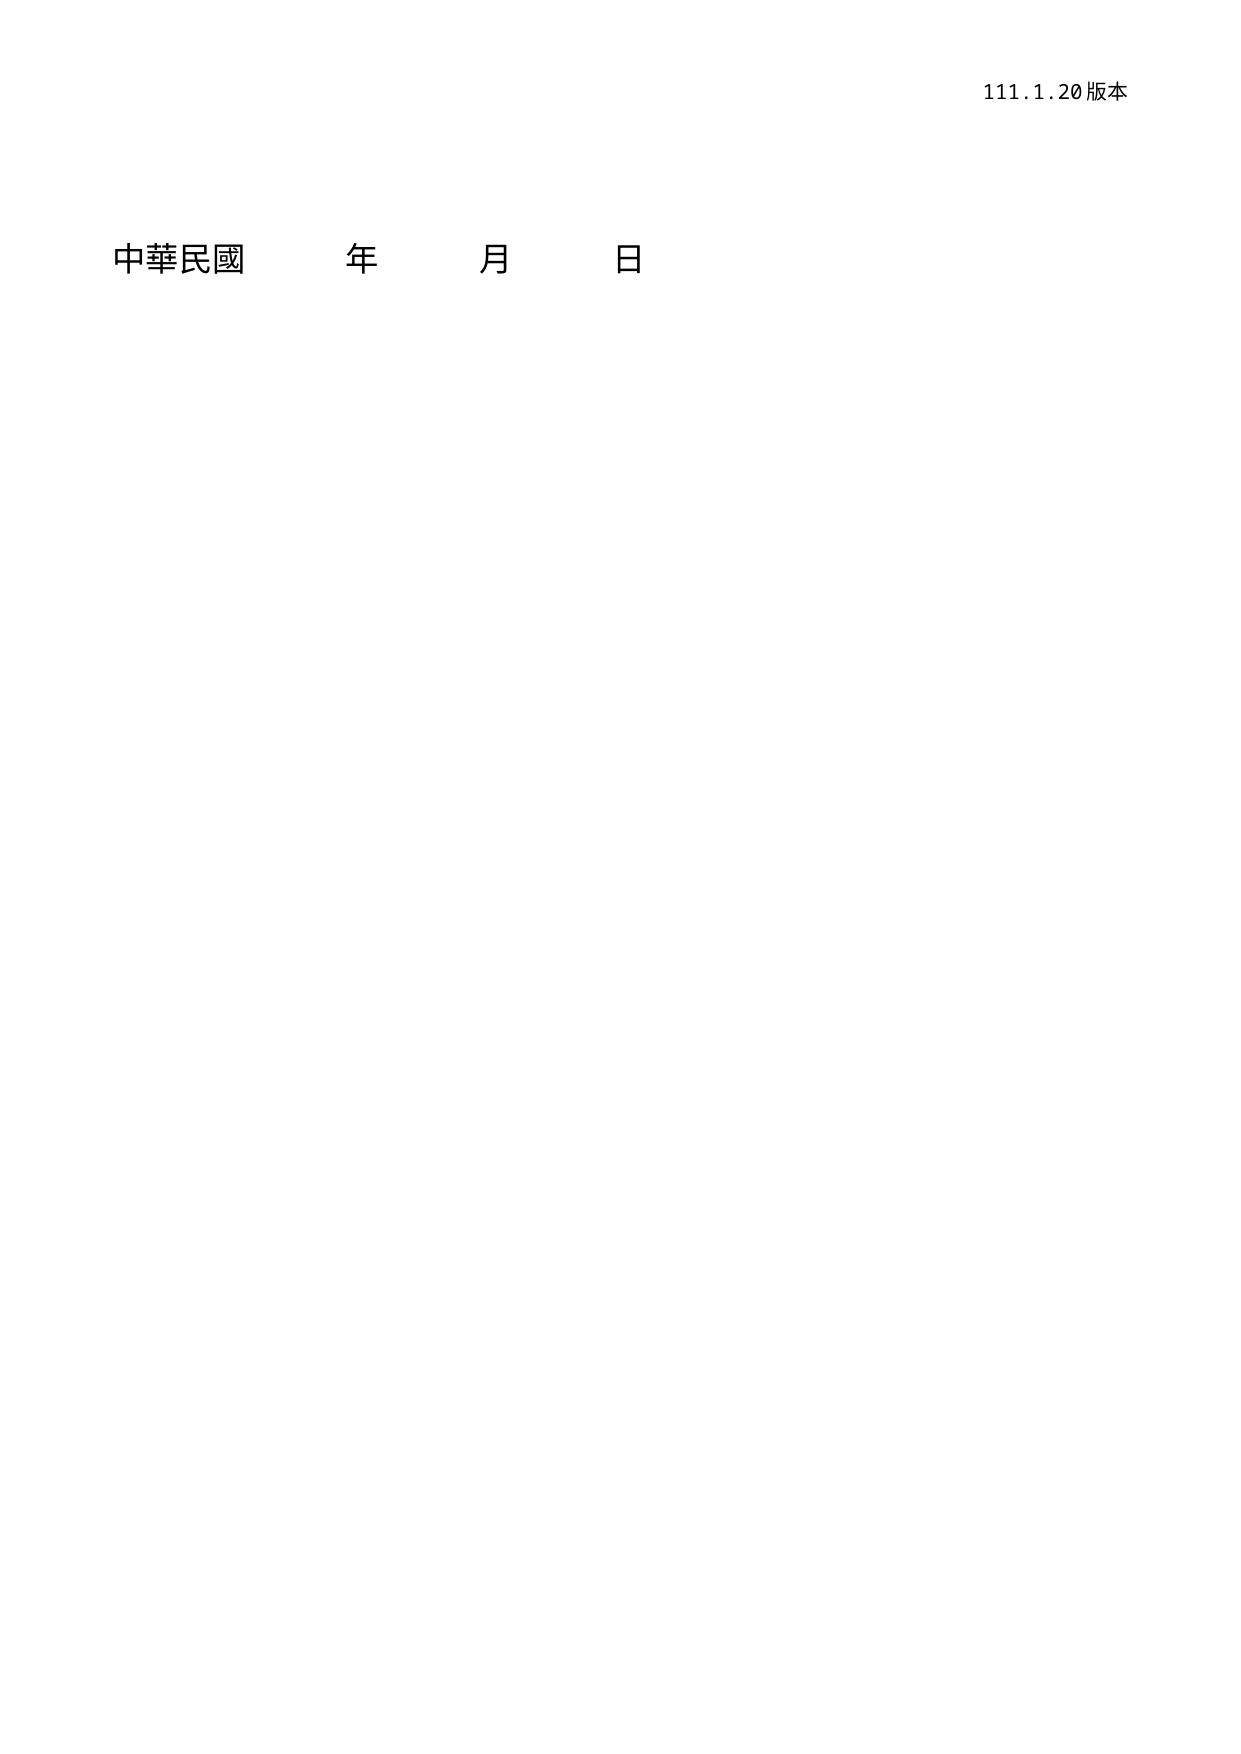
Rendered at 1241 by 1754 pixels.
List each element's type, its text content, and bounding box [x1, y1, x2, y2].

text 中華民國 年 月 日 [112, 215, 1128, 278]
